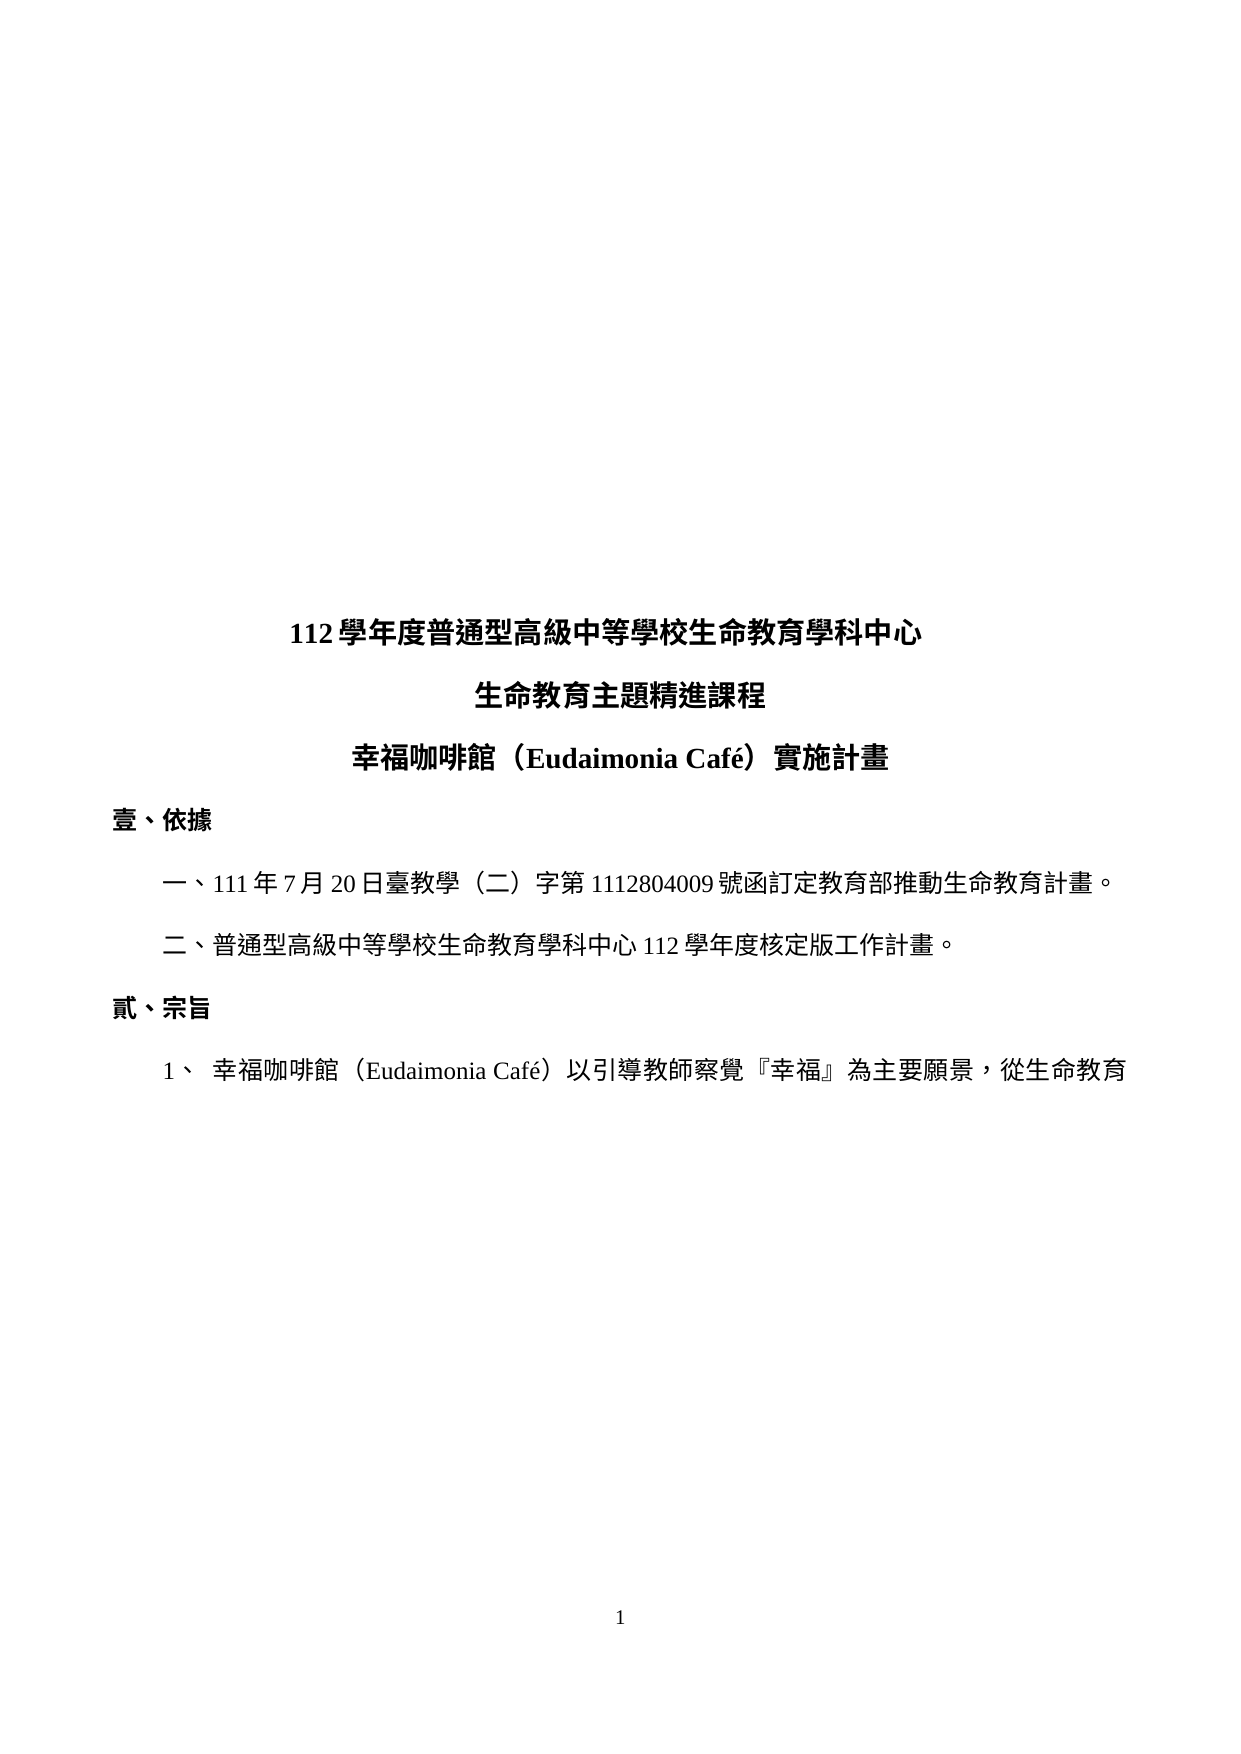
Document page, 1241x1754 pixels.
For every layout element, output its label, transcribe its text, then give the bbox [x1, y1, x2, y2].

text 貳、宗旨 [112, 964, 1128, 1027]
text 生命教育主題精進課程 [112, 652, 1128, 714]
text 幸福咖啡館（Eudaimonia Café）實施計畫 [112, 714, 1128, 777]
text 二、普通型高級中等學校生命教育學科中心112學年度核定版工作計畫。 [162, 902, 1128, 964]
text 一、111年7月20日臺教學（二）字第1112804009號函訂定教育部推動生命教育計畫。 [162, 839, 1128, 902]
text 112學年度普通型高級中等學校生命教育學科中心 [112, 589, 1128, 652]
list 幸福咖啡館（Eudaimonia Café）以引導教師察覺『幸福』為主要願景，從生命教育 [162, 1027, 1128, 1089]
text 壹、依據 [112, 777, 1128, 839]
